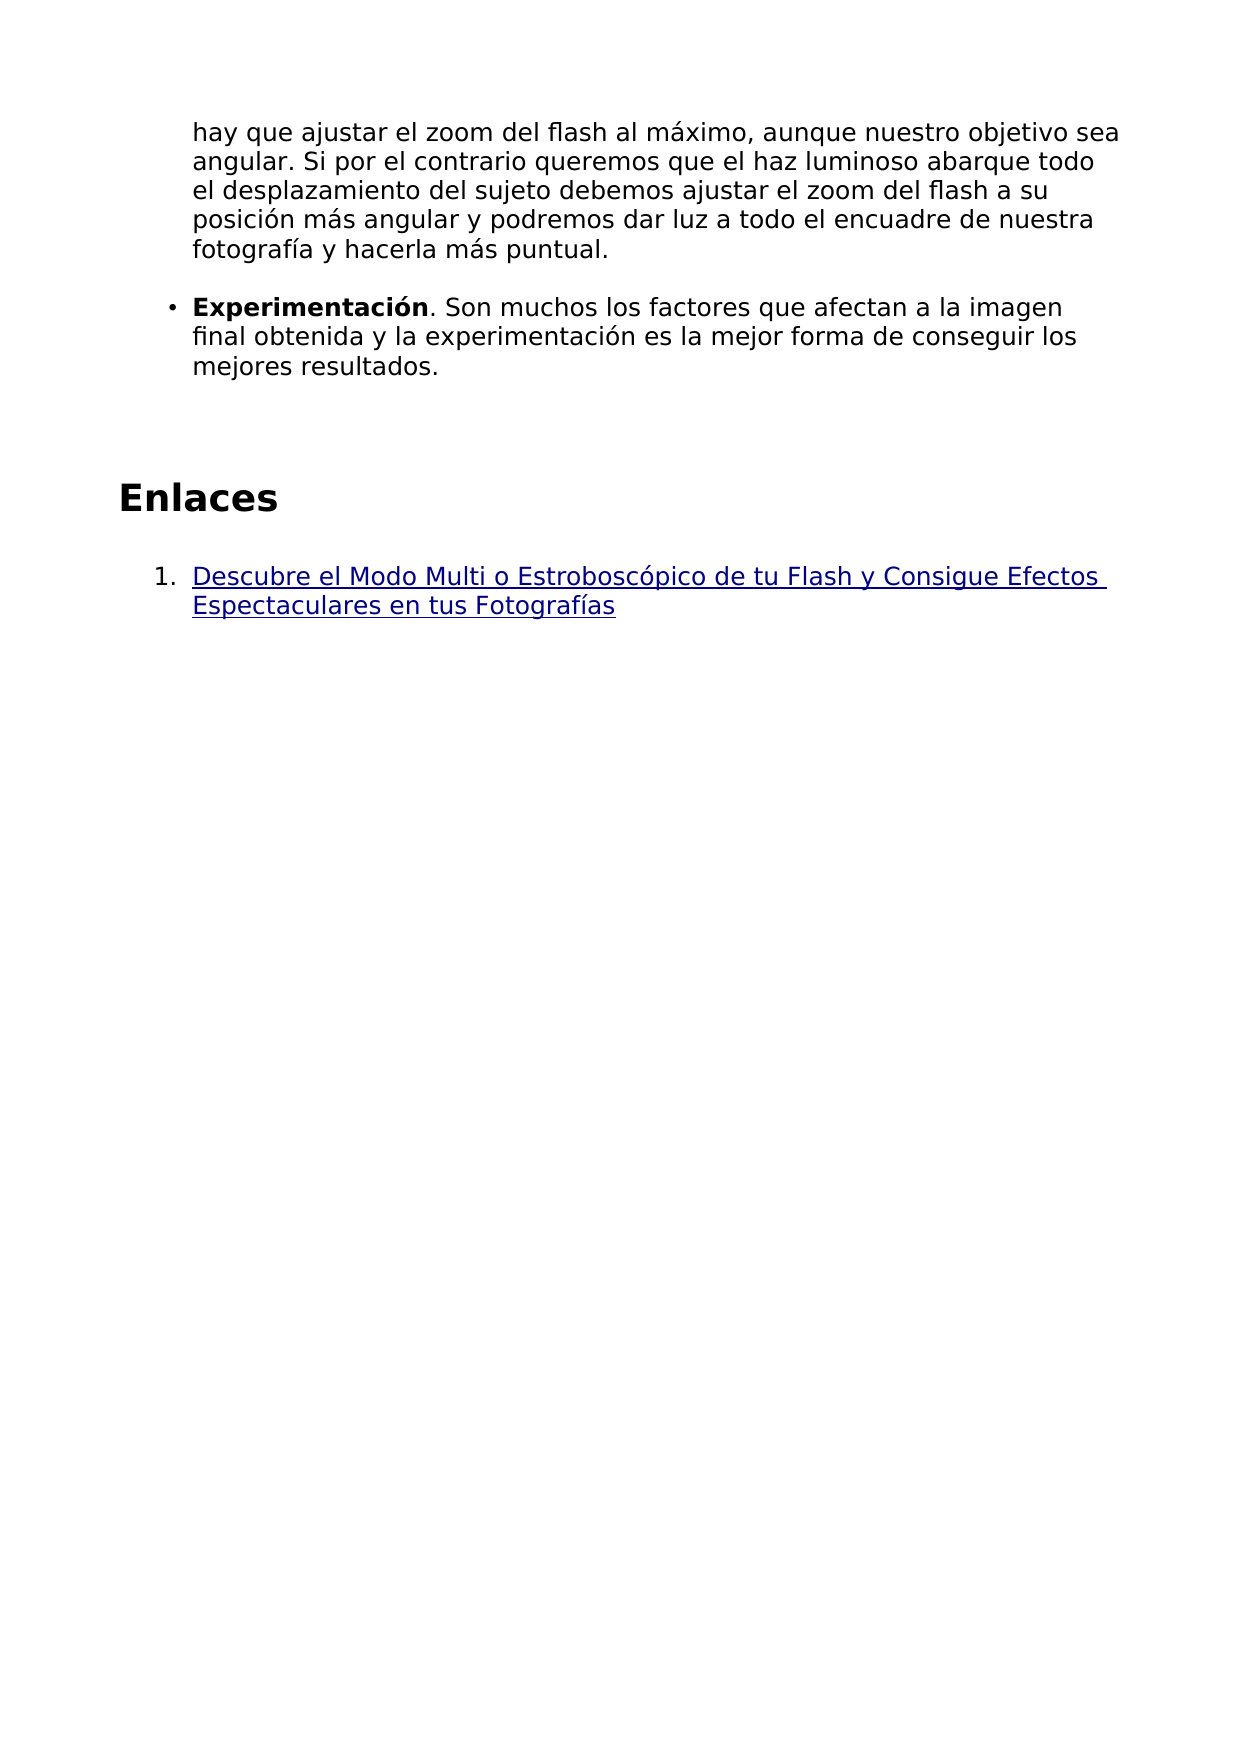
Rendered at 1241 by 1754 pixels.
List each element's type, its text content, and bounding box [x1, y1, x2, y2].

list Descubre el Modo Multi o Estroboscópico de tu Flash y Consigue Efectos Espectaculares en tus Fotografías [177, 562, 1122, 621]
subtitle Enlaces [118, 477, 1122, 520]
list hay que ajustar el zoom del flash al máximo, aunque nuestro objetivo sea angular. Si por el contrario queremos que el haz luminoso abarque todo el desplazamiento del sujeto debemos ajustar el zoom del flash a su posición más angular y podremos dar luz a todo el encuadre de nuestra fotografía y hacerla más puntual. [177, 118, 1122, 264]
list Experimentación. Son muchos los factores que afectan a la imagen final obtenida y la experimentación es la mejor forma de conseguir los mejores resultados. [177, 293, 1122, 381]
